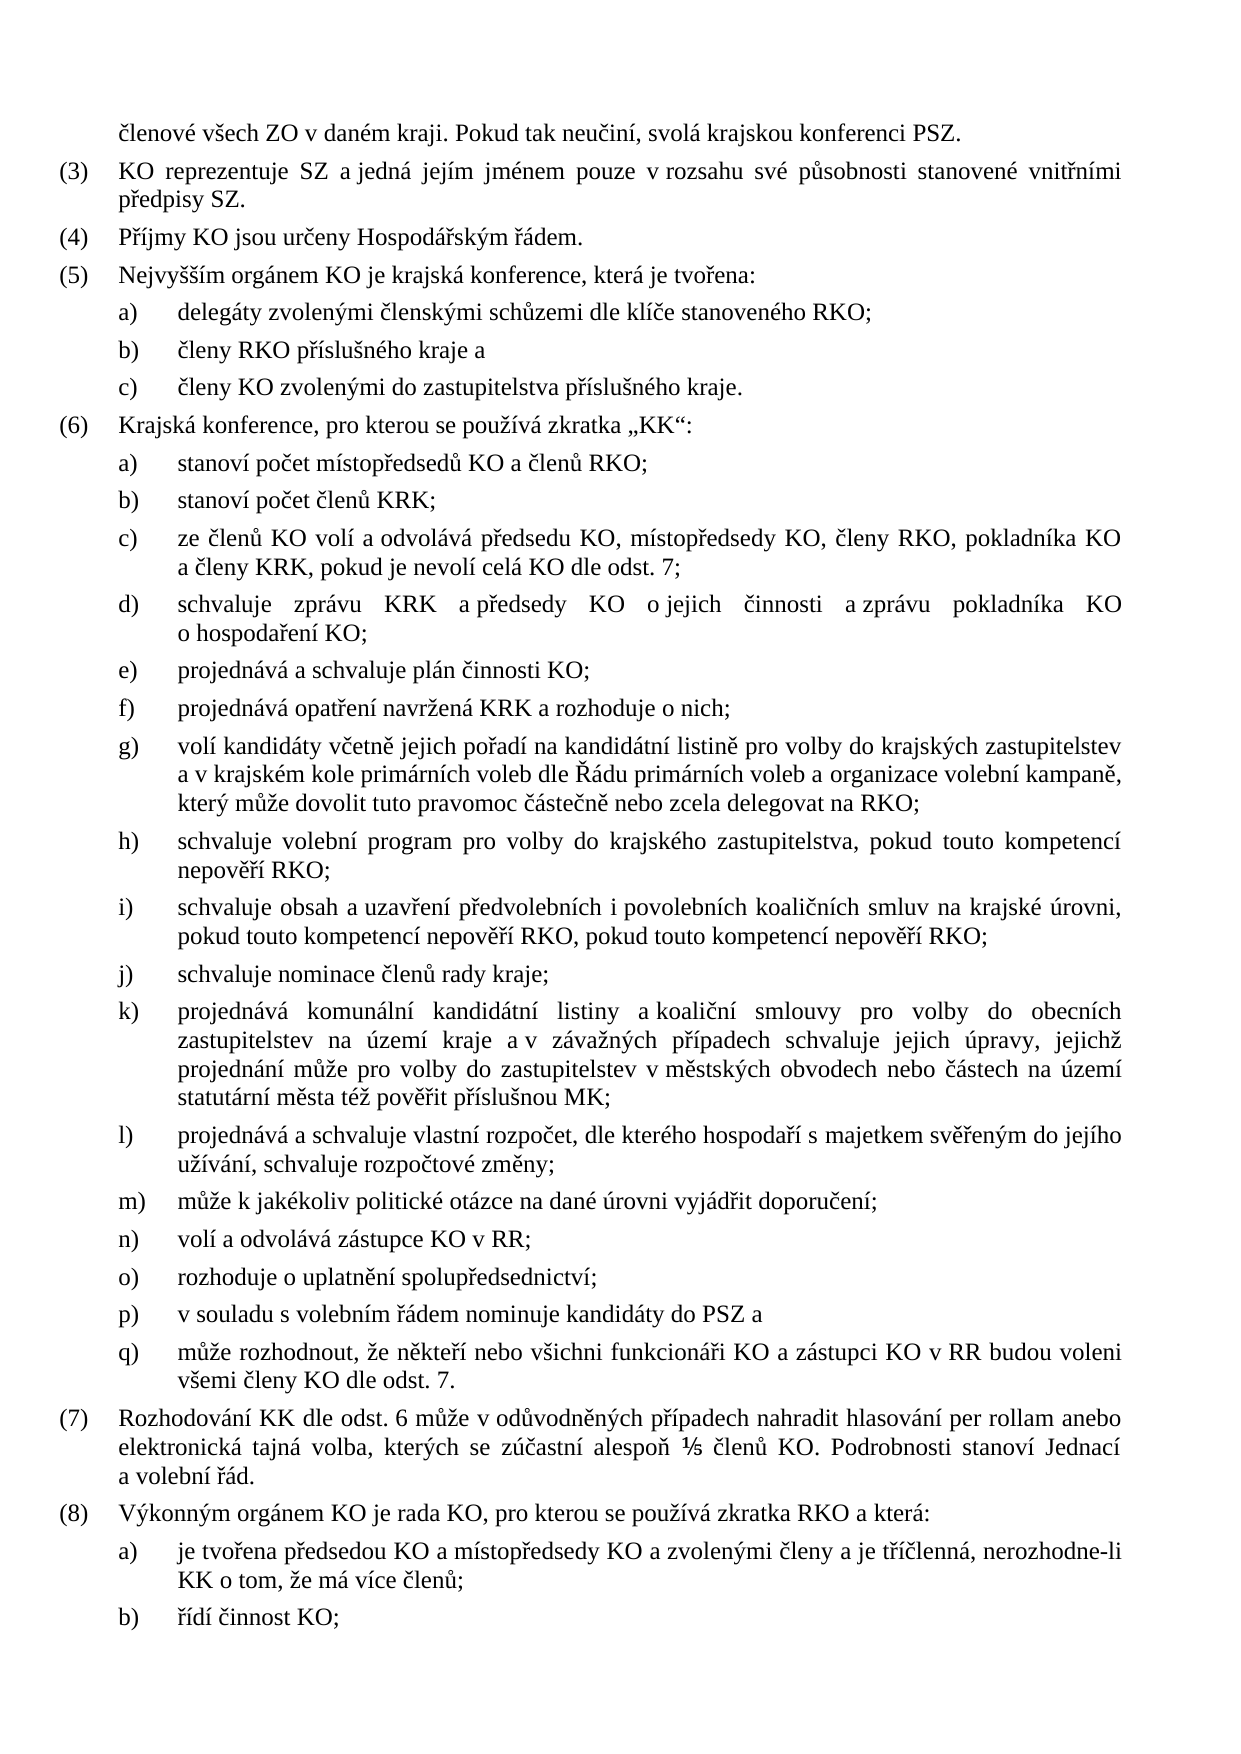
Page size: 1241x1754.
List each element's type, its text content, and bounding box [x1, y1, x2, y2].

list v souladu s volebním řádem nominuje kandidáty do PSZ a [118, 1299, 1122, 1328]
list schvaluje obsah a uzavření předvolebních i povolebních koaličních smluv na krajské úrovni, pokud touto kompetencí nepověří RKO, pokud touto kompetencí nepověří RKO; [118, 892, 1122, 950]
list projednává opatření navržená KRK a rozhoduje o nich; [118, 693, 1122, 722]
list je tvořena předsedou KO a místopředsedy KO a zvolenými členy a je tříčlenná, nerozhodne-li KK o tom, že má více členů; [118, 1536, 1122, 1593]
list stanoví počet místopředsedů KO a členů RKO; [118, 448, 1122, 476]
list schvaluje nominace členů rady kraje; [118, 959, 1122, 987]
list schvaluje volební program pro volby do krajského zastupitelstva, pokud touto kompetencí nepověří RKO; [118, 826, 1122, 883]
list Krajská konference, pro kterou se používá zkratka „KK“: [59, 410, 1122, 439]
list Výkonným orgánem KO je rada KO, pro kterou se používá zkratka RKO a která: [59, 1498, 1122, 1527]
list rozhoduje o uplatnění spolupředsednictví; [118, 1262, 1122, 1290]
list KO reprezentuje SZ a jedná jejím jménem pouze v rozsahu své působnosti stanovené vnitřními předpisy SZ. [59, 156, 1122, 213]
list volí a odvolává zástupce KO v RR; [118, 1224, 1122, 1253]
list může rozhodnout, že někteří nebo všichni funkcionáři KO a zástupci KO v RR budou voleni všemi členy KO dle odst. 7. [118, 1337, 1122, 1394]
list členy RKO příslušného kraje a [118, 335, 1122, 364]
list volí kandidáty včetně jejich pořadí na kandidátní listině pro volby do krajských zastupitelstev a v krajském kole primárních voleb dle Řádu primárních voleb a organizace volební kampaně, který může dovolit tuto pravomoc částečně nebo zcela delegovat na RKO; [118, 731, 1122, 817]
list ze členů KO volí a odvolává předsedu KO, místopředsedy KO, členy RKO, pokladníka KO a členy KRK, pokud je nevolí celá KO dle odst. 7; [118, 523, 1122, 580]
list může k jakékoliv politické otázce na dané úrovni vyjádřit doporučení; [118, 1186, 1122, 1215]
list Nejvyšším orgánem KO je krajská konference, která je tvořena: [59, 260, 1122, 288]
list projednává komunální kandidátní listiny a koaliční smlouvy pro volby do obecních zastupitelstev na území kraje a v závažných případech schvaluje jejich úpravy, jejichž projednání může pro volby do zastupitelstev v městských obvodech nebo částech na území statutární města též pověřit příslušnou MK; [118, 996, 1122, 1111]
list členové všech ZO v daném kraji. Pokud tak neučiní, svolá krajskou konferenci PSZ. [59, 118, 1122, 147]
list projednává a schvaluje vlastní rozpočet, dle kterého hospodaří s majetkem svěřeným do jejího užívání, schvaluje rozpočtové změny; [118, 1120, 1122, 1178]
list stanoví počet členů KRK; [118, 485, 1122, 514]
list projednává a schvaluje plán činnosti KO; [118, 656, 1122, 684]
list delegáty zvolenými členskými schůzemi dle klíče stanoveného RKO; [118, 297, 1122, 326]
list Rozhodování KK dle odst. 6 může v odůvodněných případech nahradit hlasování per rollam anebo elektronická tajná volba, kterých se zúčastní alespoň ⅕ členů KO. Podrobnosti stanoví Jednací a volební řád. [59, 1403, 1122, 1489]
list řídí činnost KO; [118, 1602, 1122, 1631]
list členy KO zvolenými do zastupitelstva příslušného kraje. [118, 372, 1122, 401]
list Příjmy KO jsou určeny Hospodářským řádem. [59, 222, 1122, 251]
list schvaluje zprávu KRK a předsedy KO o jejich činnosti a zprávu pokladníka KO o hospodaření KO; [118, 589, 1122, 647]
